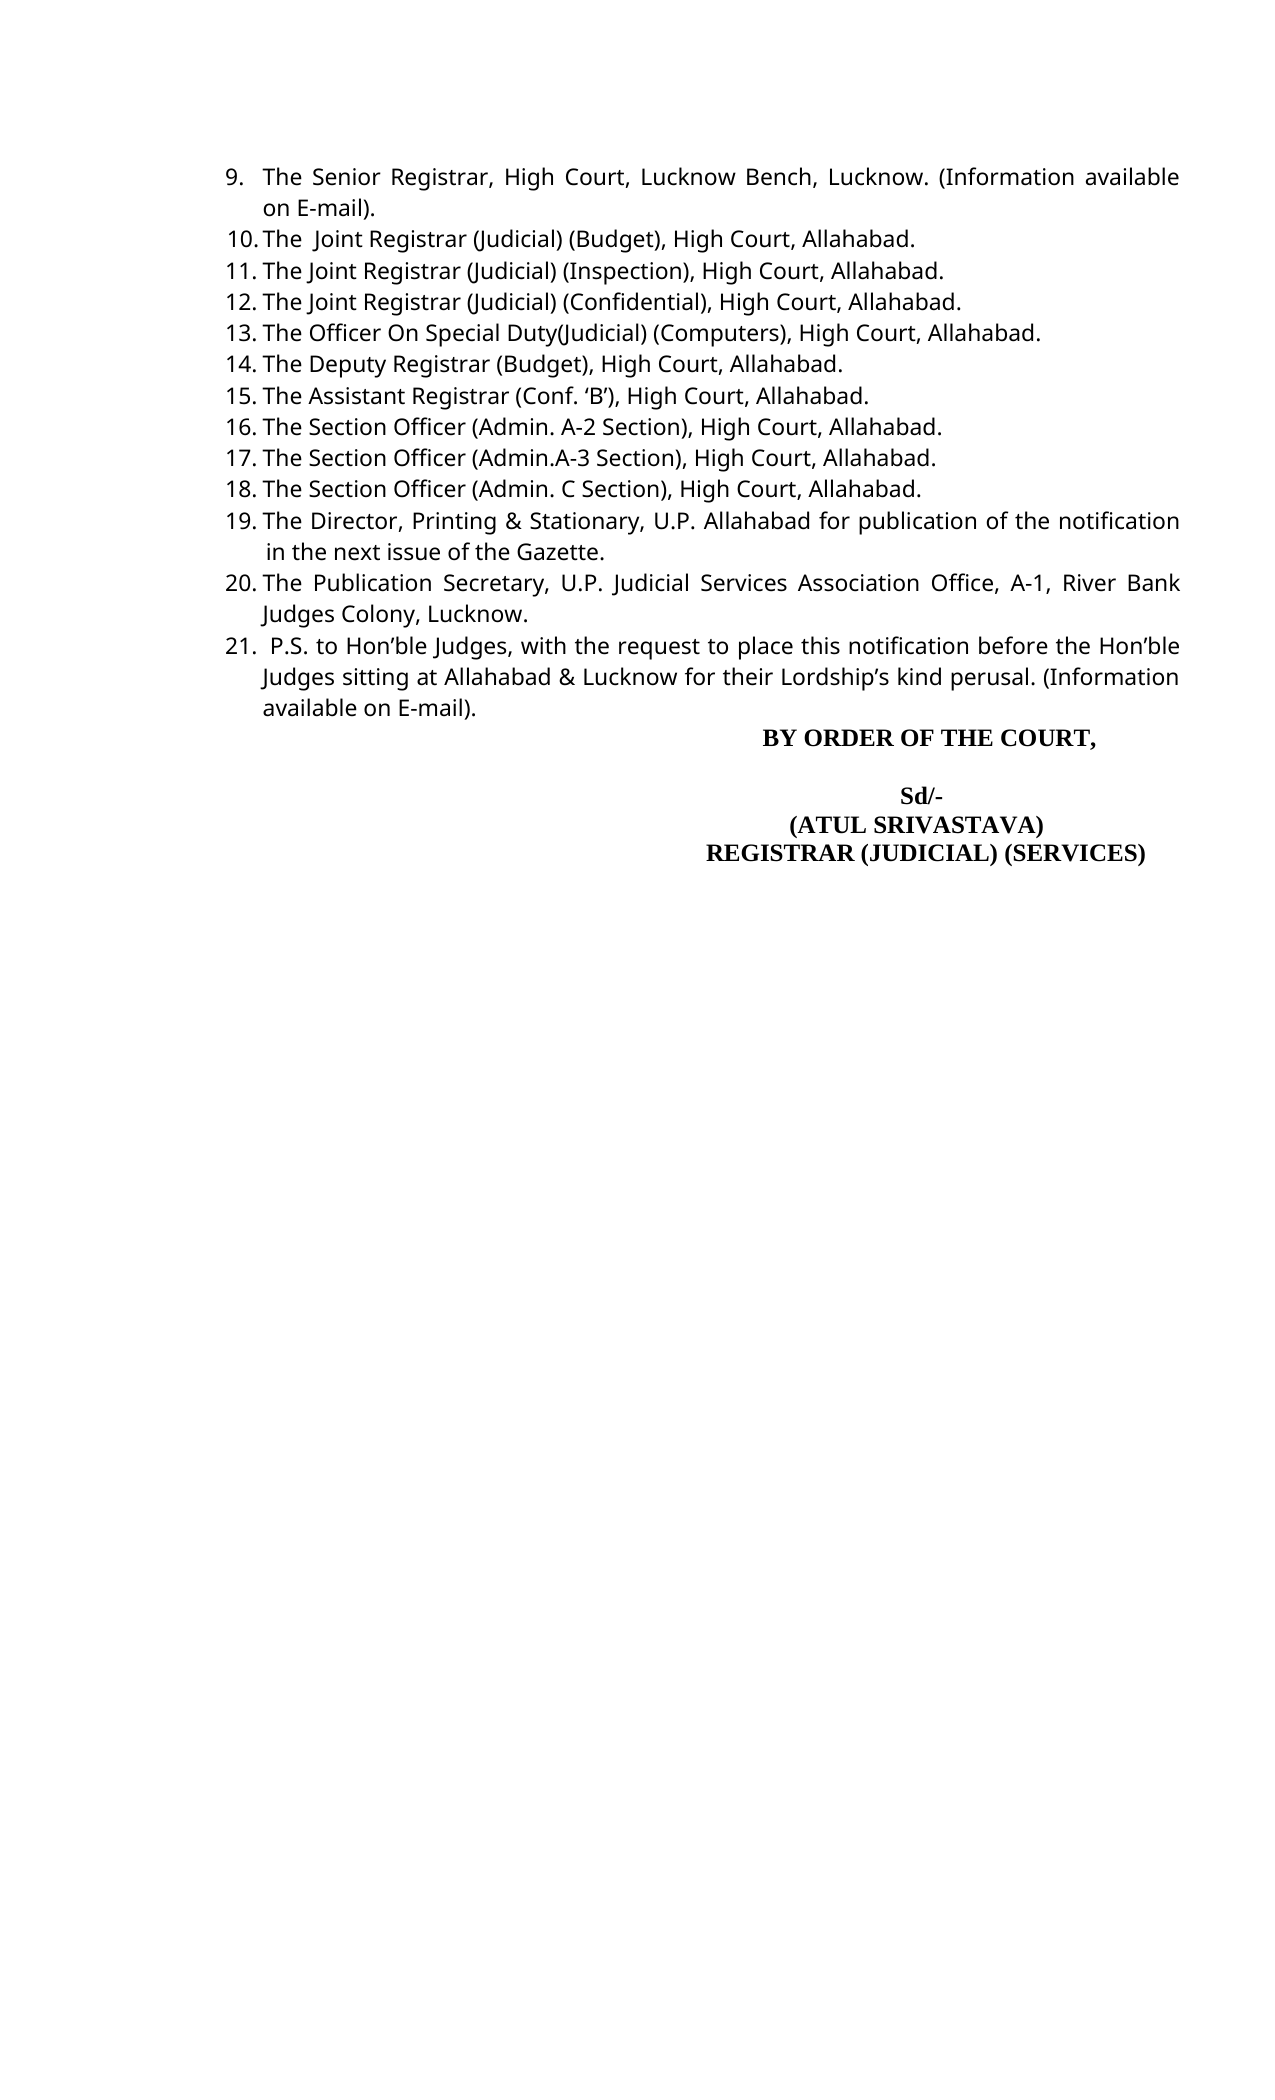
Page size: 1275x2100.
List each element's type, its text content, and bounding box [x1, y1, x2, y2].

list The Section Officer (Admin.A-3 Section), High Court, Allahabad. [225, 442, 1181, 473]
list The Director, Printing & Stationary, U.P. Allahabad for publication of the notification in the next issue of the Gazette. [225, 505, 1181, 567]
list The Publication Secretary, U.P. Judicial Services Association Office, A-1, River Bank Judges Colony, Lucknow. [225, 567, 1181, 630]
list The Senior Registrar, High Court, Lucknow Bench, Lucknow. (Information available on E-mail). [225, 161, 1181, 223]
list P.S. to Hon’ble Judges, with the request to place this notification before the Hon’ble Judges sitting at Allahabad & Lucknow for their Lordship’s kind perusal. (Information available on E-mail). [225, 630, 1181, 723]
list The Officer On Special Duty(Judicial) (Computers), High Court, Allahabad. [225, 317, 1181, 348]
list The Assistant Registrar (Conf. ‘B’), High Court, Allahabad. [225, 380, 1181, 411]
list The Section Officer (Admin. A-2 Section), High Court, Allahabad. [225, 411, 1181, 442]
list The Deputy Registrar (Budget), High Court, Allahabad. [225, 348, 1181, 380]
list The Joint Registrar (Judicial) (Budget), High Court, Allahabad. [227, 223, 1181, 255]
list The Section Officer (Admin. C Section), High Court, Allahabad. [225, 473, 1181, 505]
text BY ORDER OF THE COURT, [562, 723, 1181, 752]
text REGISTRAR (JUDICIAL) (SERVICES) [187, 838, 1183, 867]
list The Joint Registrar (Judicial) (Inspection), High Court, Allahabad. [225, 255, 1181, 286]
text Sd/- [712, 781, 1181, 810]
text (ATUL SRIVASTAVA) [187, 810, 1183, 838]
list The Joint Registrar (Judicial) (Confidential), High Court, Allahabad. [225, 286, 1181, 317]
